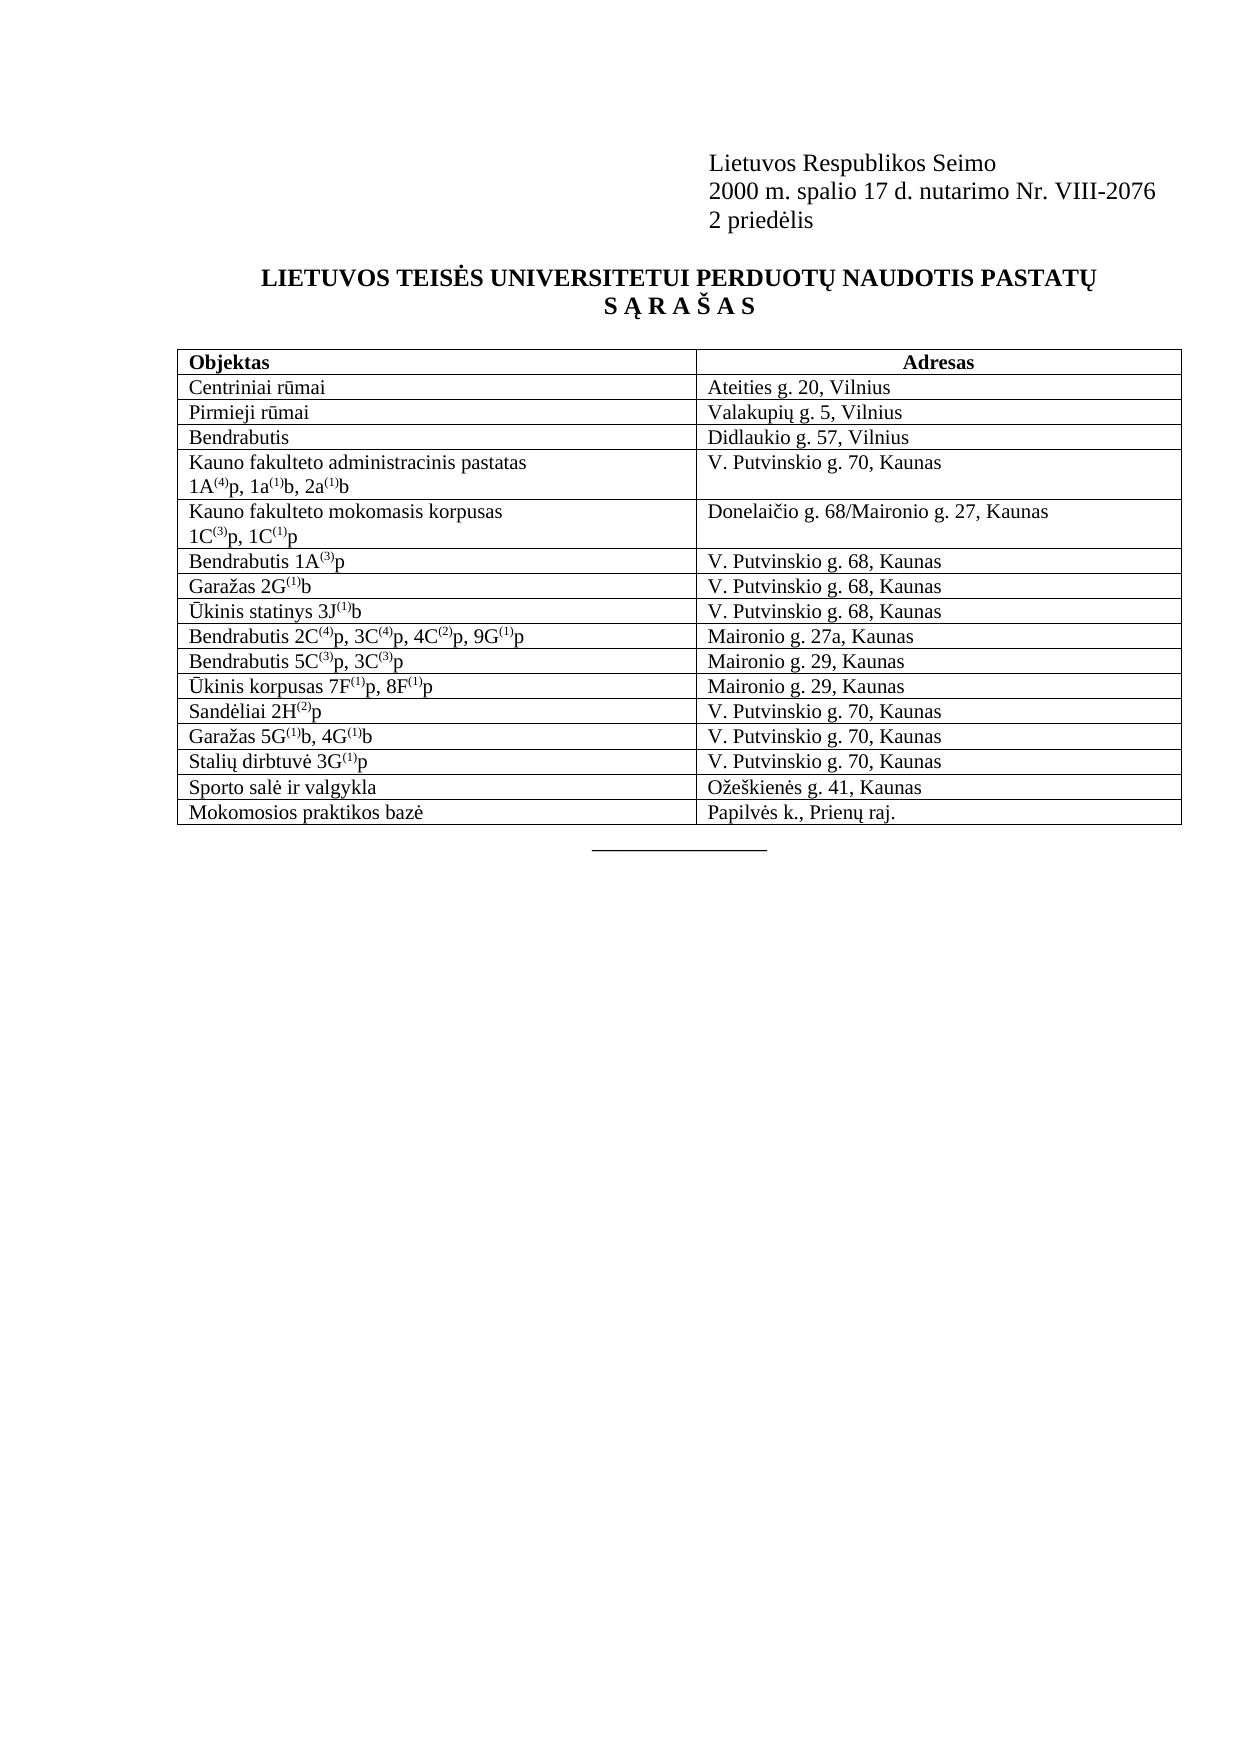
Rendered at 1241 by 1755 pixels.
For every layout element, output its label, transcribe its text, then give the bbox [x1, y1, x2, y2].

text ______________ [177, 825, 1181, 853]
table_cell Maironio g. 29, Kaunas [697, 649, 1181, 673]
table_cell Bendrabutis 1A(3)p [178, 549, 696, 573]
table_header Adresas [697, 350, 1181, 374]
table_cell Donelaičio g. 68/Maironio g. 27, Kaunas [697, 500, 1181, 548]
table_cell Valakupių g. 5, Vilnius [697, 400, 1181, 424]
table_cell Bendrabutis [178, 425, 696, 449]
table_cell Pirmieji rūmai [178, 400, 696, 424]
table_cell Didlaukio g. 57, Vilnius [697, 425, 1181, 449]
table_cell Sporto salė ir valgykla [178, 775, 696, 799]
text 2 priedėlis [177, 205, 1181, 234]
table_cell V. Putvinskio g. 70, Kaunas [697, 750, 1181, 773]
table_cell Mokomosios praktikos bazė [178, 800, 696, 824]
table_cell Ūkinis statinys 3J(1)b [178, 599, 696, 623]
text Lietuvos Respublikos Seimo [177, 148, 1181, 176]
table_cell Bendrabutis 2C(4)p, 3C(4)p, 4C(2)p, 9G(1)p [178, 624, 696, 648]
table_cell V. Putvinskio g. 68, Kaunas [697, 549, 1181, 573]
table_cell V. Putvinskio g. 68, Kaunas [697, 599, 1181, 623]
table_cell Kauno fakulteto administracinis pastatas 1A(4)p, 1a(1)b, 2a(1)b [178, 450, 696, 498]
text LIETUVOS TEISĖS UNIVERSITETUI PERDUOTŲ NAUDOTIS PASTATŲ [177, 263, 1181, 291]
text 2000 m. spalio 17 d. nutarimo Nr. VIII-2076 [177, 176, 1181, 205]
table_cell V. Putvinskio g. 68, Kaunas [697, 574, 1181, 598]
table_cell Garažas 2G(1)b [178, 574, 696, 598]
table_cell Maironio g. 29, Kaunas [697, 674, 1181, 698]
table_cell Kauno fakulteto mokomasis korpusas 1C(3)p, 1C(1)p [178, 500, 696, 548]
table_cell Garažas 5G(1)b, 4G(1)b [178, 724, 696, 748]
table_cell Ūkinis korpusas 7F(1)p, 8F(1)p [178, 674, 696, 698]
table_cell Bendrabutis 5C(3)p, 3C(3)p [178, 649, 696, 673]
table_cell Ožeškienės g. 41, Kaunas [697, 775, 1181, 799]
table_cell V. Putvinskio g. 70, Kaunas [697, 450, 1181, 498]
table_cell Papilvės k., Prienų raj. [697, 800, 1181, 824]
table_header Objektas [178, 350, 696, 374]
text S Ą R A Š A S [177, 291, 1181, 320]
table_cell Maironio g. 27a, Kaunas [697, 624, 1181, 648]
table_cell Ateities g. 20, Vilnius [697, 375, 1181, 399]
table_cell V. Putvinskio g. 70, Kaunas [697, 724, 1181, 748]
table_cell V. Putvinskio g. 70, Kaunas [697, 699, 1181, 723]
table_cell Sandėliai 2H(2)p [178, 699, 696, 723]
table_cell Centriniai rūmai [178, 375, 696, 399]
table_cell Stalių dirbtuvė 3G(1)p [178, 750, 696, 773]
